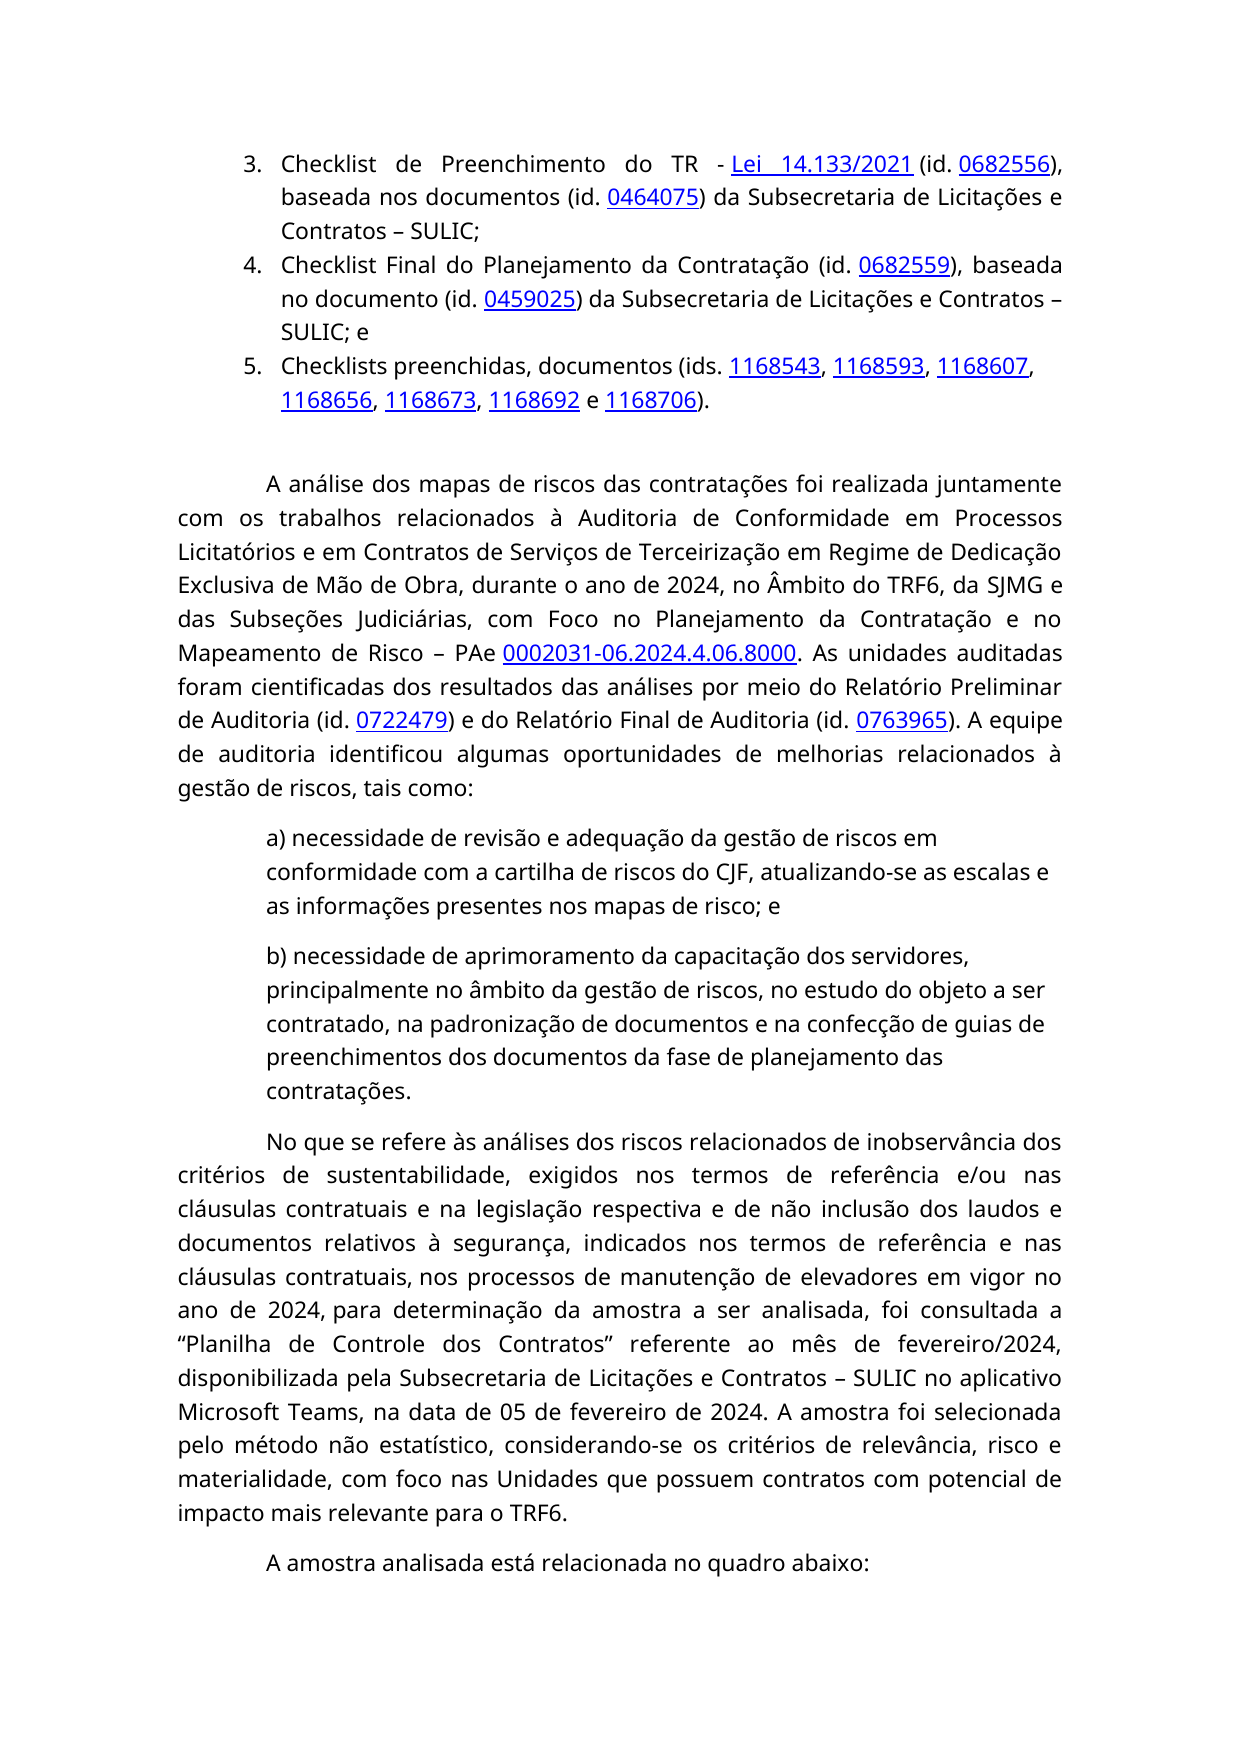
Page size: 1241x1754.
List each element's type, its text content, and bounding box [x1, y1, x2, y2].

text b) necessidade de aprimoramento da capacitação dos servidores, principalmente no âmbito da gestão de riscos, no estudo do objeto a ser contratado, na padronização de documentos e na confecção de guias de preenchimentos dos documentos da fase de planejamento das contratações. [266, 940, 1063, 1106]
list Checklists preenchidas, documentos (ids. 1168543, 1168593, 1168607, [243, 350, 1063, 381]
list 1168656, 1168673, 1168692 e 1168706). [281, 384, 1063, 415]
text a) necessidade de revisão e adequação da gestão de riscos em conformidade com a cartilha de riscos do CJF, atualizando-se as escalas e as informações presentes nos mapas de risco; e [266, 822, 1063, 921]
list Checklist Final do Planejamento da Contratação (id. 0682559), baseada no documento (id. 0459025) da Subsecretaria de Licitações e Contratos – SULIC; e [243, 249, 1063, 348]
text A amostra analisada está relacionada no quadro abaixo: [177, 1547, 1063, 1578]
list Checklist de Preenchimento do TR - Lei 14.133/2021 (id. 0682556), baseada nos documentos (id. 0464075) da Subsecretaria de Licitações e Contratos – SULIC; [243, 148, 1063, 246]
text No que se refere às análises dos riscos relacionados de inobservância dos critérios de sustentabilidade, exigidos nos termos de referência e/ou nas cláusulas contratuais e na legislação respectiva e de não inclusão dos laudos e documentos relativos à segurança, indicados nos termos de referência e nas cláusulas contratuais, nos processos de manutenção de elevadores em vigor no ano de 2024, para determinação da amostra a ser analisada, foi consultada a “Planilha de Controle dos Contratos” referente ao mês de fevereiro/2024, disponibilizada pela Subsecretaria de Licitações e Contratos – SULIC no aplicativo Microsoft Teams, na data de 05 de fevereiro de 2024. A amostra foi selecionada pelo método não estatístico, considerando-se os critérios de relevância, risco e materialidade, com foco nas Unidades que possuem contratos com potencial de impacto mais relevante para o TRF6. [177, 1126, 1063, 1528]
text A análise dos mapas de riscos das contratações foi realizada juntamente com os trabalhos relacionados à Auditoria de Conformidade em Processos Licitatórios e em Contratos de Serviços de Terceirização em Regime de Dedicação Exclusiva de Mão de Obra, durante o ano de 2024, no Âmbito do TRF6, da SJMG e das Subseções Judiciárias, com Foco no Planejamento da Contratação e no Mapeamento de Risco – PAe 0002031-06.2024.4.06.8000. As unidades auditadas foram cientificadas dos resultados das análises por meio do Relatório Preliminar de Auditoria (id. 0722479) e do Relatório Final de Auditoria (id. 0763965). A equipe de auditoria identificou algumas oportunidades de melhorias relacionados à gestão de riscos, tais como: [177, 468, 1063, 803]
